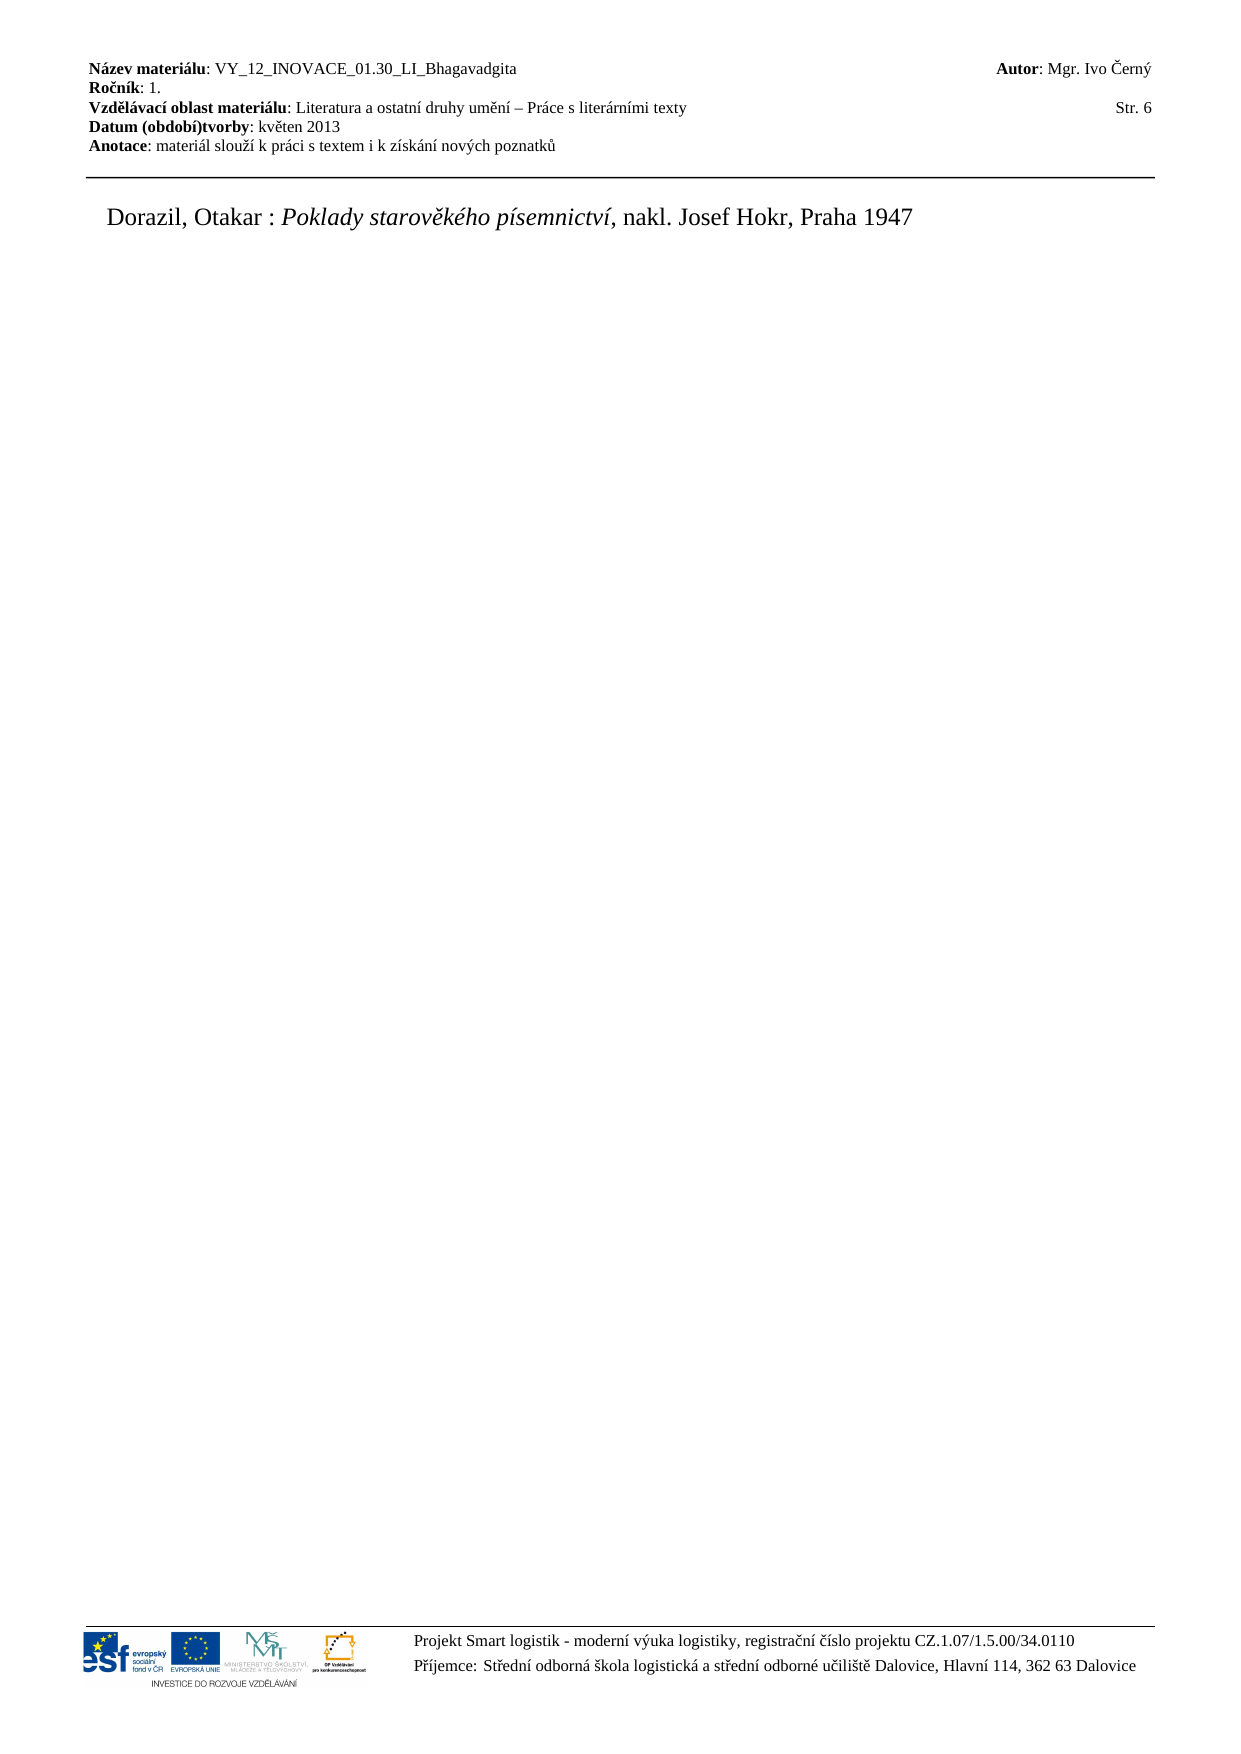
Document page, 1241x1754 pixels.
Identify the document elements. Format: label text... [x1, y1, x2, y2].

text Dorazil, Otakar : Poklady starověkého písemnictví, nakl. Josef Hokr, Praha 1947 [106, 202, 1152, 231]
